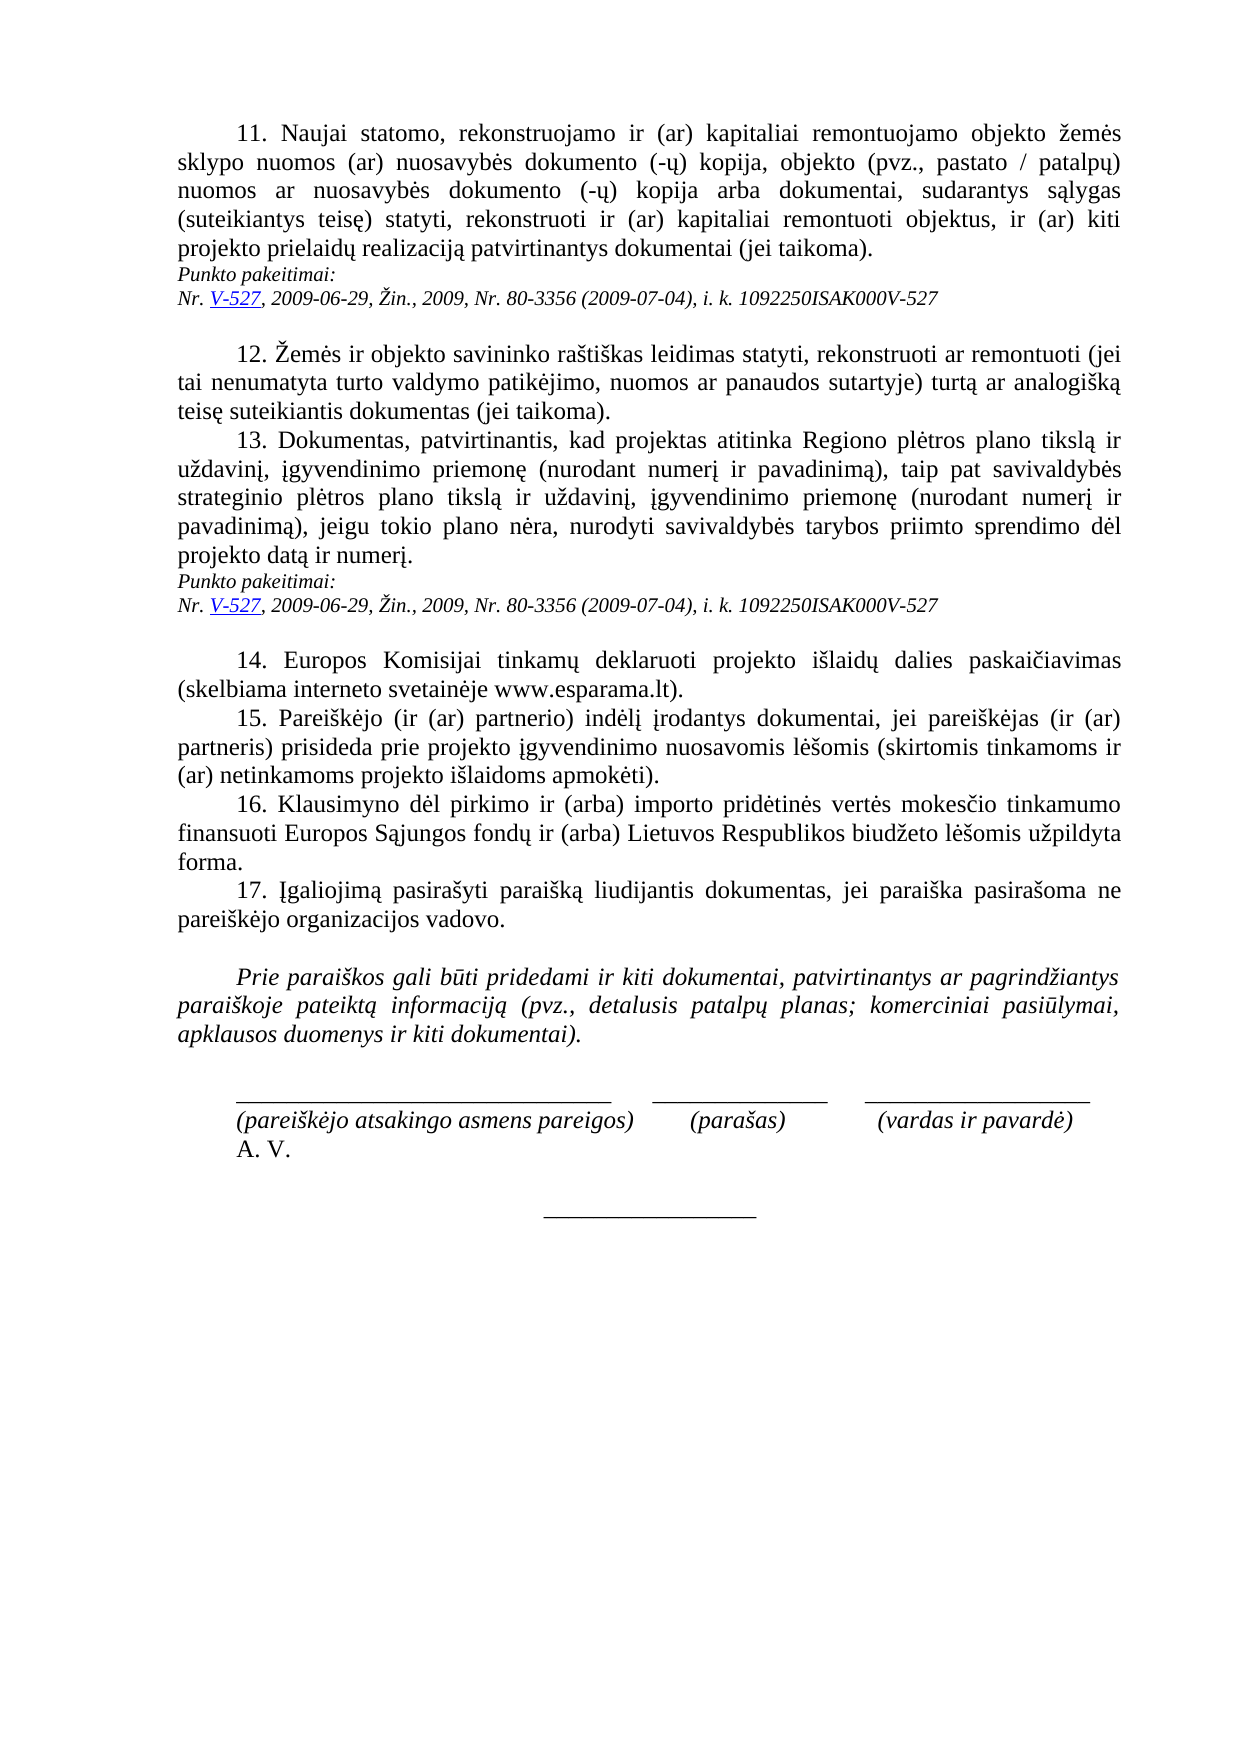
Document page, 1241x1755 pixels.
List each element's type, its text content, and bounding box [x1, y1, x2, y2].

text _________________ [177, 1192, 1122, 1221]
text Punkto pakeitimai: [177, 569, 1122, 593]
text Nr. V-527, 2009-06-29, Žin., 2009, Nr. 80-3356 (2009-07-04), i. k. 1092250ISAK000V-527 [177, 286, 1122, 310]
text 13. Dokumentas, patvirtinantis, kad projektas atitinka Regiono plėtros plano tikslą ir uždavinį, įgyvendinimo priemonę (nurodant numerį ir pavadinimą), taip pat savivaldybės strateginio plėtros plano tikslą ir uždavinį, įgyvendinimo priemonę (nurodant numerį ir pavadinimą), jeigu tokio plano nėra, nurodyti savivaldybės tarybos priimto sprendimo dėl projekto datą ir numerį. [177, 425, 1122, 569]
text 14. Europos Komisijai tinkamų deklaruoti projekto išlaidų dalies paskaičiavimas (skelbiama interneto svetainėje www.esparama.lt). [177, 646, 1122, 703]
text 12. Žemės ir objekto savininko raštiškas leidimas statyti, rekonstruoti ar remontuoti (jei tai nenumatyta turto valdymo patikėjimo, nuomos ar panaudos sutartyje) turtą ar analogišką teisę suteikiantis dokumentas (jei taikoma). [177, 339, 1122, 425]
text Punkto pakeitimai: [177, 262, 1122, 286]
text A. V. [177, 1134, 1122, 1163]
text 15. Pareiškėjo (ir (ar) partnerio) indėlį įrodantys dokumentai, jei pareiškėjas (ir (ar) partneris) prisideda prie projekto įgyvendinimo nuosavomis lėšomis (skirtomis tinkamoms ir (ar) netinkamoms projekto išlaidoms apmokėti). [177, 703, 1122, 789]
text 17. Įgaliojimą pasirašyti paraišką liudijantis dokumentas, jei paraiška pasirašoma ne pareiškėjo organizacijos vadovo. [177, 876, 1122, 933]
text (pareiškėjo atsakingo asmens pareigos) (parašas) (vardas ir pavardė) [177, 1106, 1122, 1134]
text 11. Naujai statomo, rekonstruojamo ir (ar) kapitaliai remontuojamo objekto žemės sklypo nuomos (ar) nuosavybės dokumento (-ų) kopija, objekto (pvz., pastato / patalpų) nuomos ar nuosavybės dokumento (-ų) kopija arba dokumentai, sudarantys sąlygas (suteikiantys teisę) statyti, rekonstruoti ir (ar) kapitaliai remontuoti objektus, ir (ar) kiti projekto prielaidų realizaciją patvirtinantys dokumentai (jei taikoma). [177, 118, 1122, 262]
text Prie paraiškos gali būti pridedami ir kiti dokumentai, patvirtinantys ar pagrindžiantys paraiškoje pateiktą informaciją (pvz., detalusis patalpų planas; komerciniai pasiūlymai, apklausos duomenys ir kiti dokumentai). [177, 962, 1122, 1048]
text 16. Klausimyno dėl pirkimo ir (arba) importo pridėtinės vertės mokesčio tinkamumo finansuoti Europos Sąjungos fondų ir (arba) Lietuvos Respublikos biudžeto lėšomis užpildyta forma. [177, 789, 1122, 876]
text ______________________________ ______________ __________________ [177, 1077, 1122, 1106]
text Nr. V-527, 2009-06-29, Žin., 2009, Nr. 80-3356 (2009-07-04), i. k. 1092250ISAK000V-527 [177, 593, 1122, 617]
